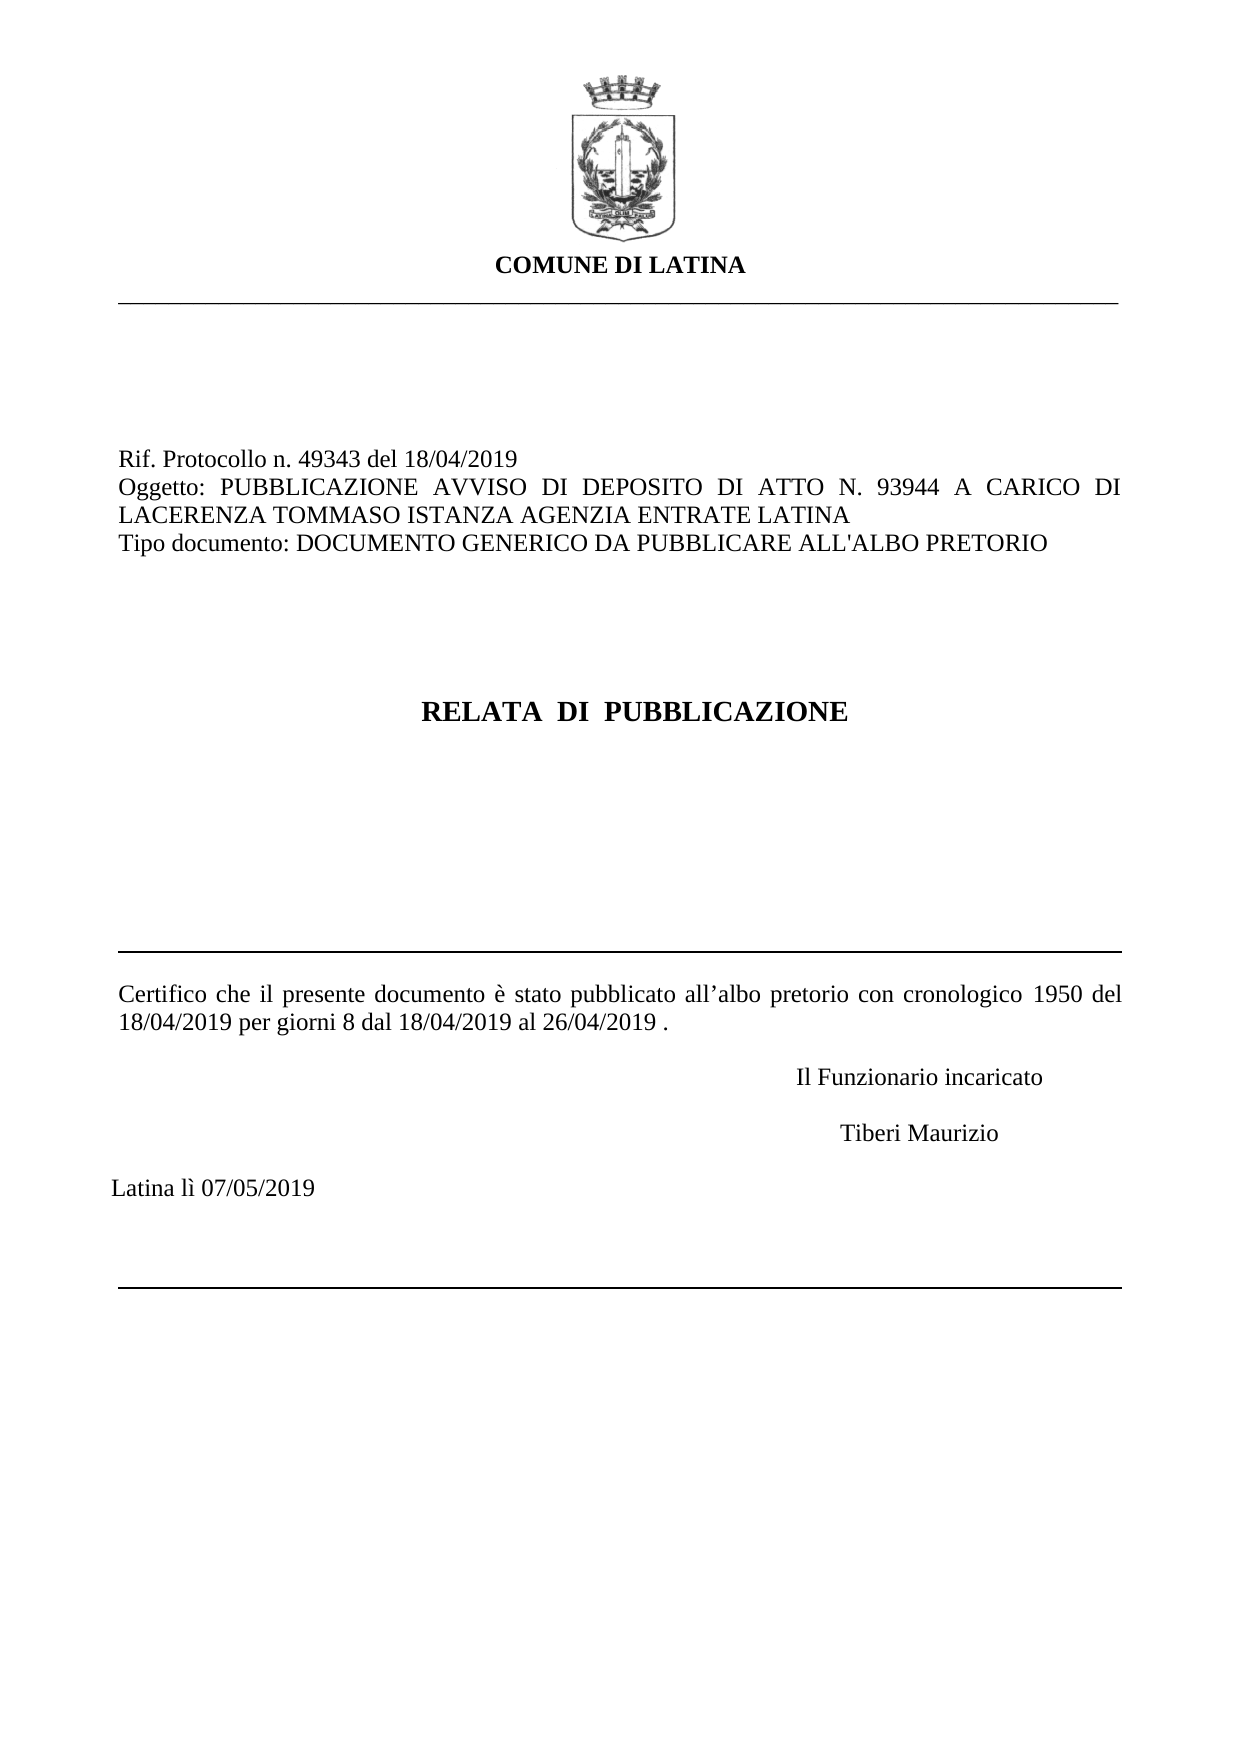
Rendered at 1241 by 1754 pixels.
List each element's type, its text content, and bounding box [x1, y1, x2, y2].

table_cell [591, 1174, 692, 1202]
table_header [692, 1063, 709, 1091]
table_cell [591, 1119, 692, 1146]
text Oggetto: PUBBLICAZIONE AVVISO DI DEPOSITO DI ATTO N. 93944 A CARICO DI LACERENZA TOMMASO ISTANZA AGENZIA ENTRATE LATINA [118, 473, 1122, 529]
table_cell [709, 1091, 1129, 1119]
text Rif. Protocollo n. 49343 del 18/04/2019 [118, 446, 1122, 473]
table_cell Tiberi Maurizio [709, 1119, 1129, 1146]
table_cell [692, 1146, 709, 1174]
table_cell [111, 1146, 591, 1174]
table_cell Latina lì 07/05/2019 [111, 1174, 591, 1202]
table_header [591, 1063, 692, 1091]
table_cell [709, 1146, 1129, 1174]
text Certifico che il presente documento è stato pubblicato all’albo pretorio con cronologico 1950 del 18/04/2019 per giorni 8 dal 18/04/2019 al 26/04/2019 . [118, 980, 1122, 1036]
table_cell [692, 1119, 709, 1146]
picture [556, 75, 685, 252]
table_cell [591, 1146, 692, 1174]
subtitle RELATA DI PUBBLICAZIONE [118, 695, 1122, 727]
text Tipo documento: DOCUMENTO GENERICO DA PUBBLICARE ALL'ALBO PRETORIO [118, 529, 1122, 556]
table_header Il Funzionario incaricato [709, 1063, 1129, 1091]
table_cell [591, 1091, 692, 1119]
table_cell [692, 1091, 709, 1119]
table_header [111, 1063, 591, 1091]
table_cell [692, 1174, 709, 1202]
table_cell [709, 1174, 1129, 1202]
table_cell [111, 1119, 591, 1146]
table_cell [111, 1091, 591, 1119]
